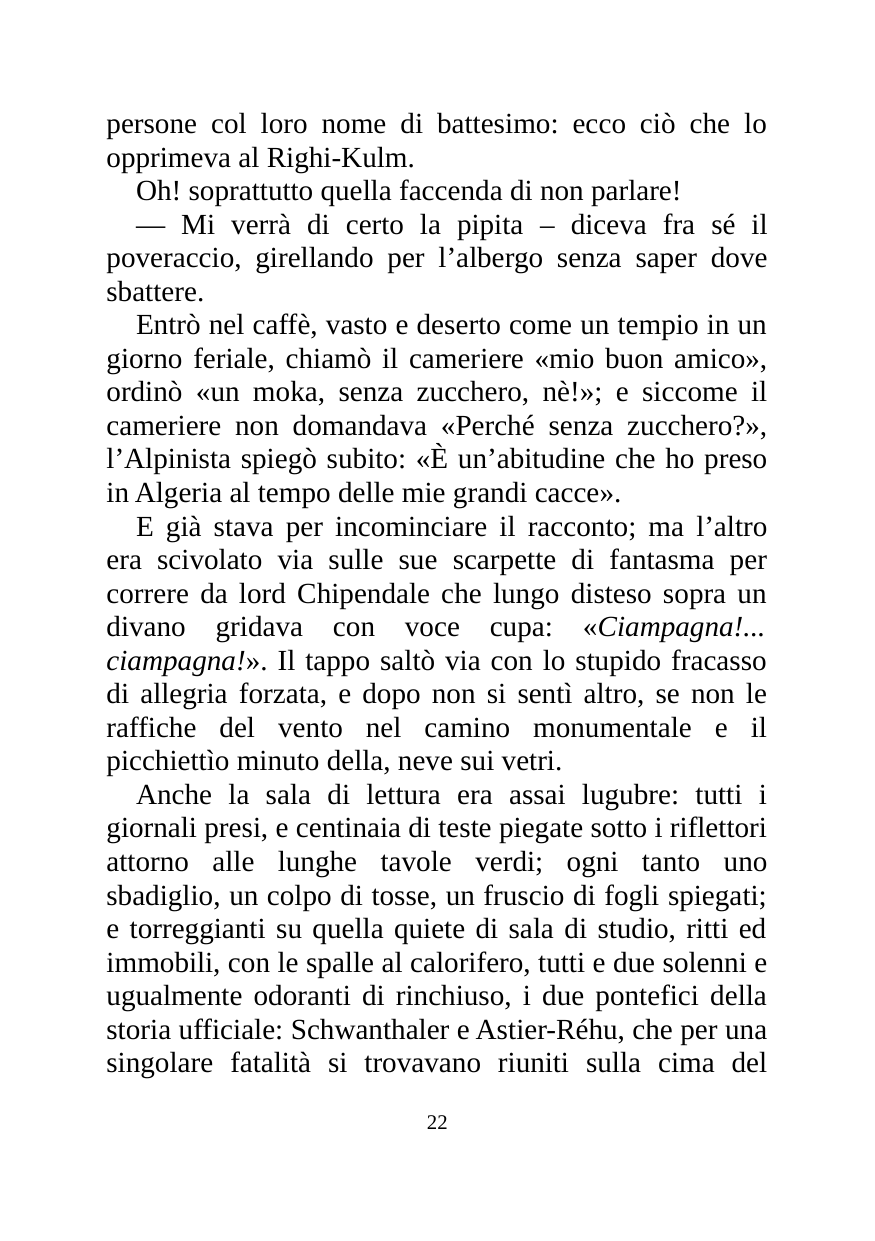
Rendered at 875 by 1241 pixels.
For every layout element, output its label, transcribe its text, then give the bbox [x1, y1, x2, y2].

text Oh! soprattutto quella faccenda di non parlare! [106, 173, 768, 207]
text Anche la sala di lettura era assai lugubre: tutti i giornali presi, e centinaia di teste piegate sotto i riflettori attorno alle lunghe tavole verdi; ogni tanto uno sbadiglio, un colpo di tosse, un fruscio di fogli spiegati; e torreggianti su quella quiete di sala di studio, ritti ed immobili, con le spalle al calorifero, tutti e due solenni e ugualmente odoranti di rinchiuso, i due pontefici della storia ufficiale: Schwanthaler e Astier-Réhu, che per una singolare fatalità si trovavano riuniti sulla cima del [106, 777, 768, 1079]
text Entrò nel caffè, vasto e deserto come un tempio in un giorno feriale, chiamò il cameriere «mio buon amico», ordinò «un moka, senza zucchero, nè!»; e siccome il cameriere non domandava «Perché senza zucchero?», l’Alpinista spiegò subito: «È un’abitudine che ho preso in Algeria al tempo delle mie grandi cacce». [106, 307, 768, 509]
text — Mi verrà di certo la pipita – diceva fra sé il poveraccio, girellando per l’albergo senza saper dove sbattere. [106, 207, 768, 307]
text persone col loro nome di battesimo: ecco ciò che lo opprimeva al Righi-Kulm. [106, 106, 768, 173]
text E già stava per incominciare il racconto; ma l’altro era scivolato via sulle sue scarpette di fantasma per correre da lord Chipendale che lungo disteso sopra un divano gridava con voce cupa: «Ciampagna!... ciampagna!». Il tappo saltò via con lo stupido fracasso di allegria forzata, e dopo non si sentì altro, se non le raffiche del vento nel camino monumentale e il picchiettìo minuto della, neve sui vetri. [106, 509, 768, 777]
